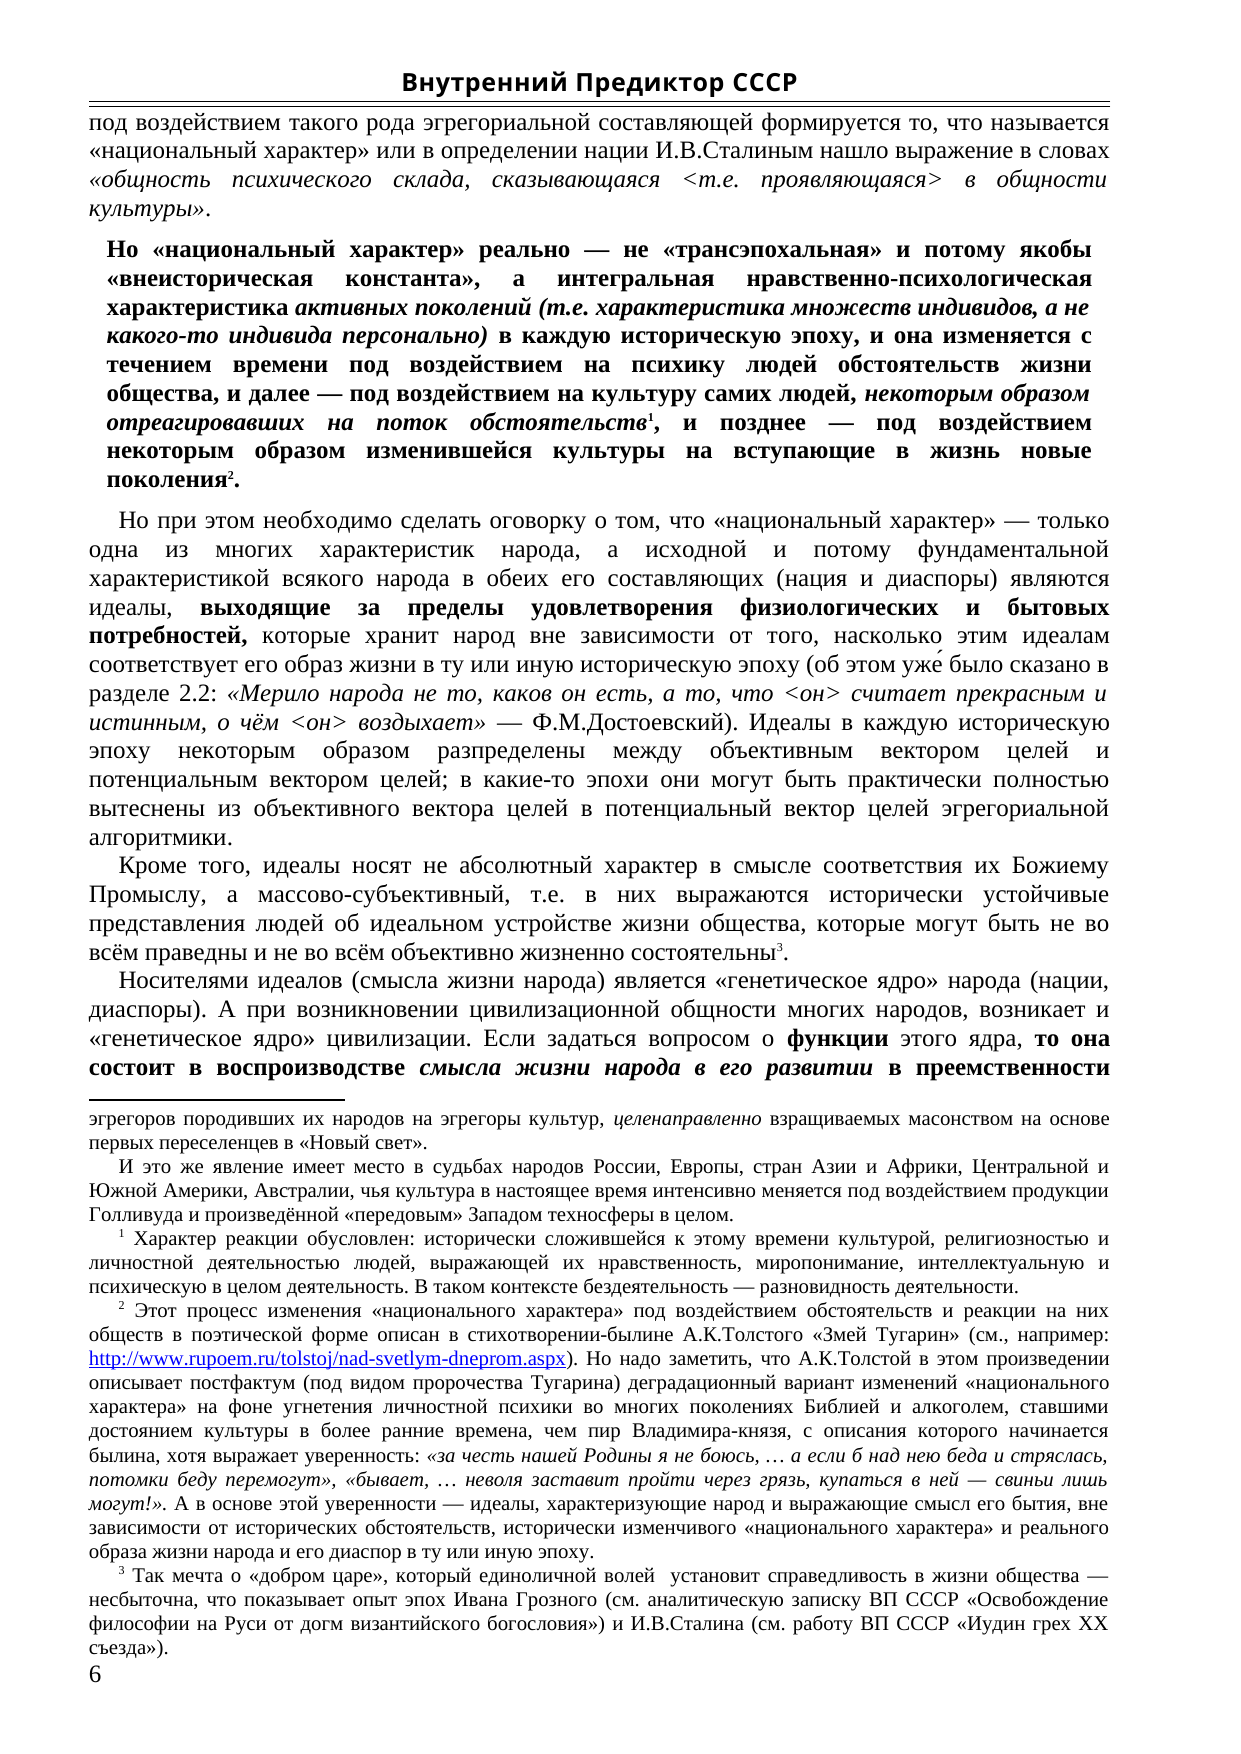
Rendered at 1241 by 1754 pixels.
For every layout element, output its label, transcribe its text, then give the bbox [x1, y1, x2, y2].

text Кроме того, идеалы носят не абсолютный характер в смысле соответствия их Божиему Промыслу, а массово-субъективный, т.е. в них выражаются исторически устойчивые представления людей об идеальном устройстве жизни общества, которые могут быть не во всём праведны и не во всём объективно жизненно состоятельны. [89, 850, 1110, 965]
text Этот процесс изменения «национального характера» под воздействием обстоятельств и реакции на них обществ в поэтической форме описан в стихотворении-былине А.К.Толстого «Змей Тугарин» (см., например: http://www.rupoem.ru/tolstoj/nad-svetlym-dneprom.aspx). Но надо заметить, что А.К.Толстой в этом произведении описывает постфактум (под видом пророчества Тугарина) деградационный вариант изменений «национального характера» на фоне угнетения личностной психики во многих поколениях Библией и алкоголем, ставшими достоянием культуры в более ранние времена, чем пир Владимира-князя, с описания которого начинается былина, хотя выражает уверенность: «за честь нашей Родины я не боюсь, … а если б над нею беда и стряслась, потомки беду перемогут», «бывает, … неволя заставит пройти через грязь, купаться в ней — свиньи лишь могут!». А в основе этой уверенности — идеалы, характеризующие народ и выражающие смысл его бытия, вне зависимости от исторических обстоятельств, исторически изменчивого «национального характера» и реального образа жизни народа и его диаспор в ту или иную эпоху. [89, 1298, 1110, 1563]
text Характер реакции обусловлен: исторически сложившейся к этому времени культурой, религиозностью и личностной деятельностью людей, выражающей их нравственность, миропонимание, интеллектуальную и психическую в целом деятельность. В таком контексте бездеятельность — разновидность деятельности. [89, 1226, 1110, 1298]
text Но при этом необходимо сделать оговорку о том, что «национальный характер» — только одна из многих характеристик народа, а исходной и потому фундаментальной характеристикой всякого народа в обеих его составляющих (нация и диаспоры) являются идеалы, выходящие за пределы удовлетворения физиологических и бытовых потребностей, которые хранит народ вне зависимости от того, насколько этим идеалам соответствует его образ жизни в ту или иную историческую эпоху (об этом уже́ было сказано в разделе 2.2: «Мерило народа не то, каков он есть, а то, что <он> считает прекрасным и истинным, о чём <он> воздыхает» — Ф.М.Досто­ев­ский). Идеалы в каждую историческую эпоху некоторым образом разпределены между объективным вектором целей и потенциальным вектором целей; в какие-то эпохи они могут быть практически полностью вытеснены из объективного вектора целей в потенциальный вектор целей эгрегориальной алгоритмики. [89, 505, 1110, 850]
text эгрегоров породивших их народов на эгрегоры культур, целенаправленно взращиваемых масонством на основе первых переселенцев в «Новый свет». [89, 1106, 1110, 1154]
text Так мечта о «добром царе», который единоличной волей установит справедливость в жизни общества — несбыточна, что показывает опыт эпох Ивана Грозного (см. аналитическую записку ВП СССР «Освобождение философии на Руси от догм византийского богословия») и И.В.Сталина (см. работу ВП СССР «Иудин грех ХХ съезда»). [89, 1563, 1110, 1659]
text И это же явление имеет место в судьбах народов России, Европы, стран Азии и Африки, Центральной и Южной Америки, Австралии, чья культура в настоящее время интенсивно меняется под воздействием продукции Голливуда и произведённой «передовым» Западом техносферы в целом. [89, 1154, 1110, 1226]
text Но «национальный характер» реально — не «трансэпохальная» и потому якобы «внеисторическая константа», а интегральная нравственно-психологическая характеристика активных поколений (т.е. характеристика множеств индивидов, а не какого-то индивида персонально) в каждую историческую эпоху, и она изменяется с течением времени под воздействием на психику людей обстоятельств жизни общества, и далее — под воздействием на культуру самих людей, некоторым образом отреагировавших на поток обстоятельств, и позднее — под воздействием некоторым образом изменившейся культуры на вступающие в жизнь новые поколения. [106, 234, 1093, 493]
text под воздействием такого рода эгрегориальной составляющей формируется то, что называется «на­ци­ональный характер» или в определении нации И.В.Ста­ли­ным нашло выражение в словах «общность психического склада, сказывающаяся <т.е. проявляющаяся> в общности культуры». [89, 107, 1110, 222]
text Носителями идеалов (смысла жизни народа) является «генетическое ядро» народа (нации, диаспоры). А при возникновении цивилизационной общности многих народов, возникает и «генетическое ядро» цивилизации. Если задаться вопросом о функции этого ядра, то она состоит в воспроизводстве смысла жизни народа в его развитии в преемственности [89, 965, 1110, 1080]
